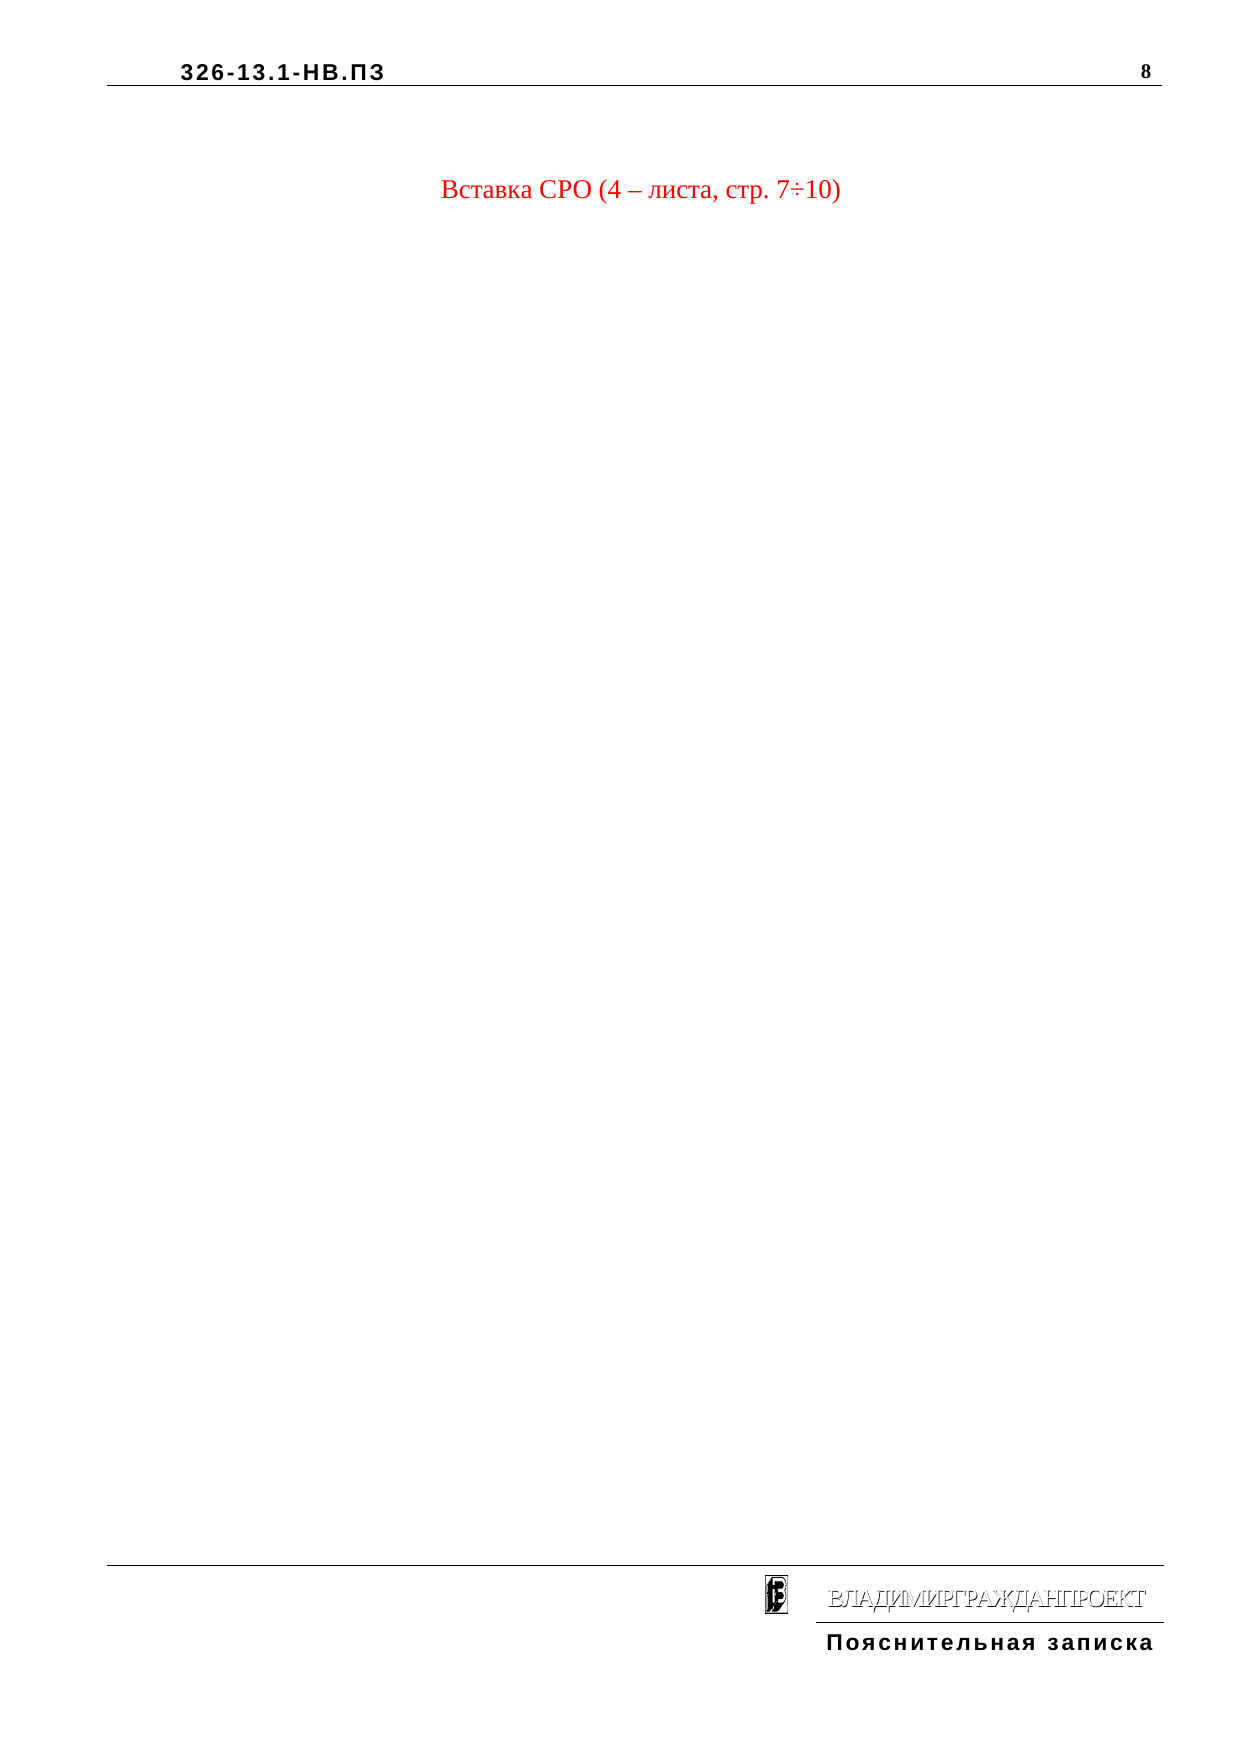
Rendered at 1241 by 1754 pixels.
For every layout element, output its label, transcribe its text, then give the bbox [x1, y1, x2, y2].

text Вставка СРО (4 – листа, стр. 7÷10) [118, 173, 1163, 204]
